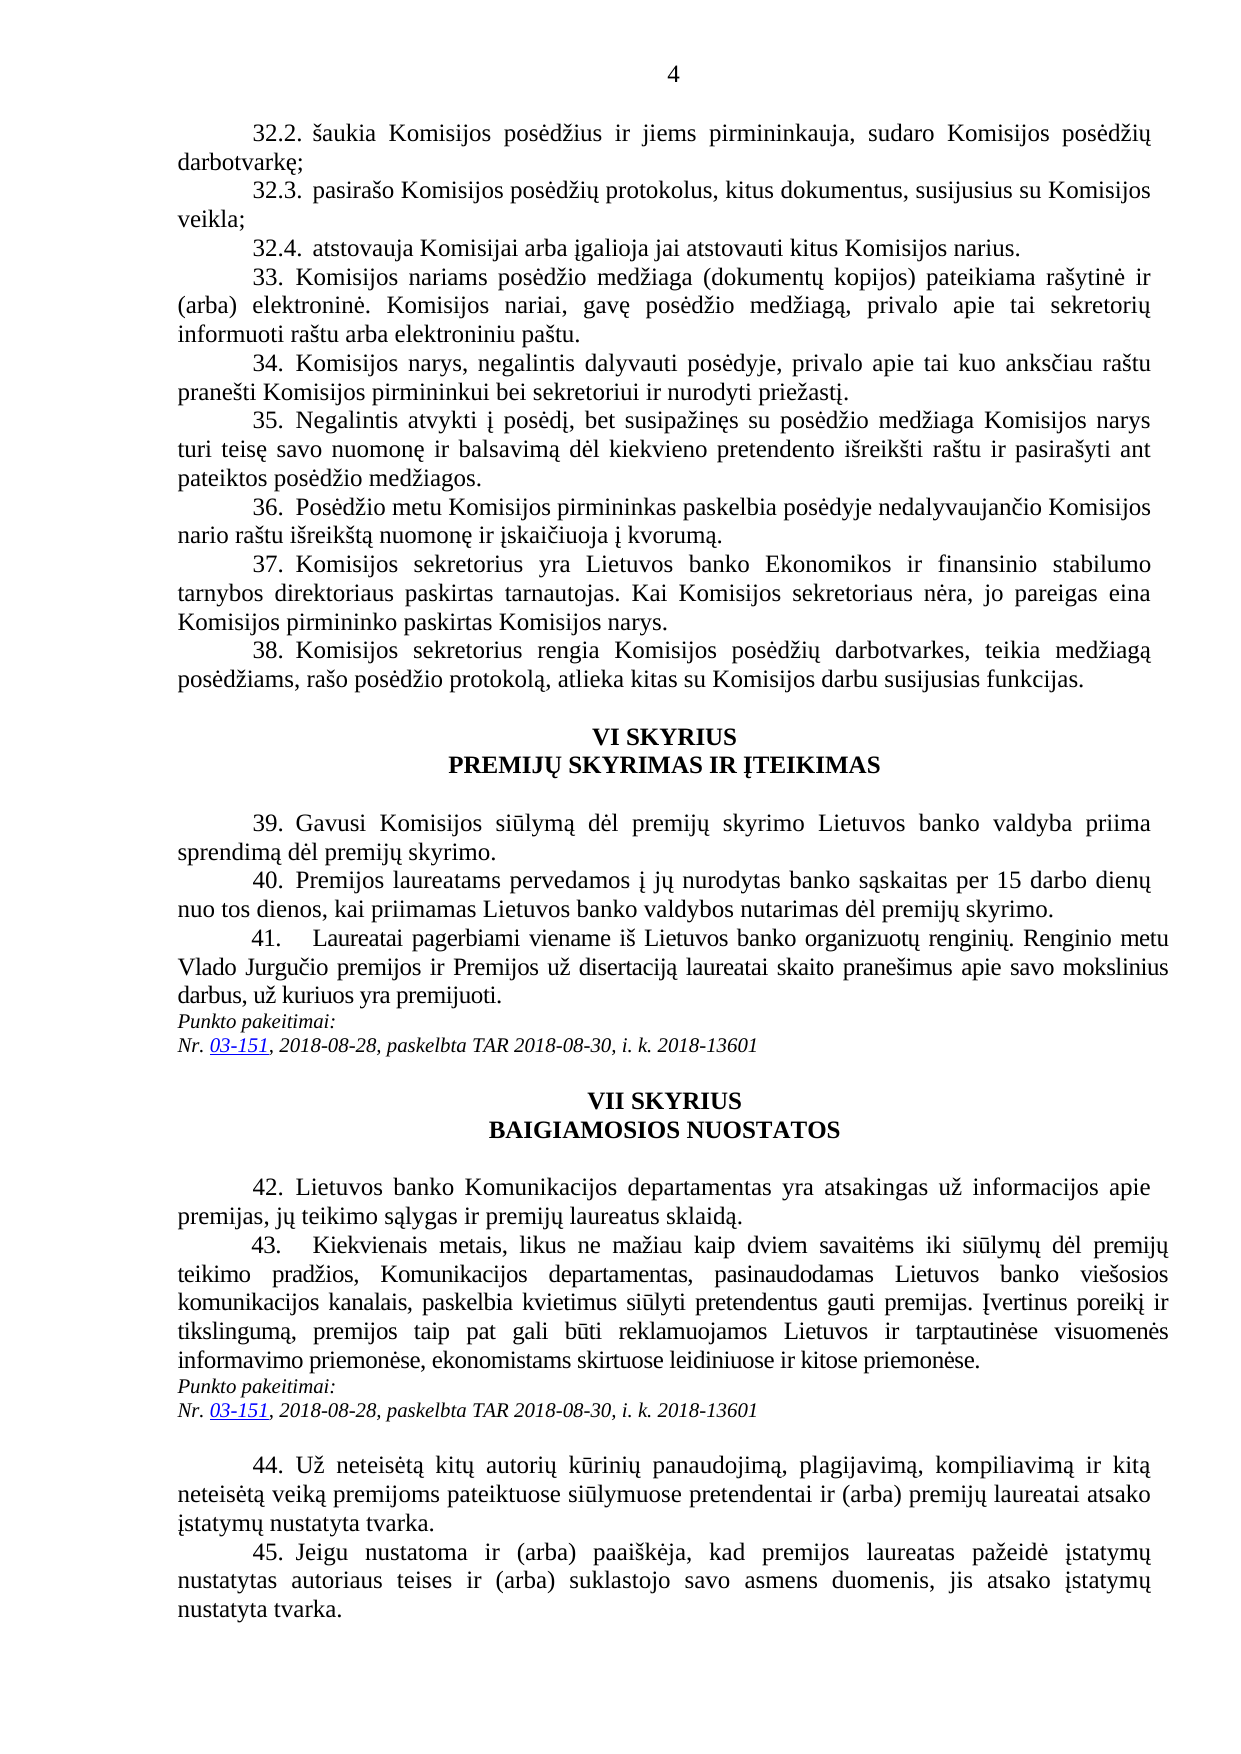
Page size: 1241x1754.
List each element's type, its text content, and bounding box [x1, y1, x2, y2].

text 40. Premijos laureatams pervedamos į jų nurodytas banko sąskaitas per 15 darbo dienų nuo tos dienos, kai priimamas Lietuvos banko valdybos nutarimas dėl premijų skyrimo. [177, 866, 1152, 923]
text 41. Laureatai pagerbiami viename iš Lietuvos banko organizuotų renginių. Renginio metu Vlado Jurgučio premijos ir Premijos už disertaciją laureatai skaito pranešimus apie savo mokslinius darbus, už kuriuos yra premijuoti. [177, 923, 1169, 1009]
text 42. Lietuvos banko Komunikacijos departamentas yra atsakingas už informacijos apie premijas, jų teikimo sąlygas ir premijų laureatus sklaidą. [177, 1172, 1152, 1230]
text 34. Komisijos narys, negalintis dalyvauti posėdyje, privalo apie tai kuo anksčiau raštu pranešti Komisijos pirmininkui bei sekretoriui ir nurodyti priežastį. [177, 348, 1152, 406]
text VII SKYRIUS [177, 1086, 1152, 1115]
text Punkto pakeitimai: [177, 1009, 1169, 1033]
text Punkto pakeitimai: [177, 1374, 1169, 1398]
text 33. Komisijos nariams posėdžio medžiaga (dokumentų kopijos) pateikiama rašytinė ir (arba) elektroninė. Komisijos nariai, gavę posėdžio medžiagą, privalo apie tai sekretorių informuoti raštu arba elektroniniu paštu. [177, 262, 1152, 348]
text 45. Jeigu nustatoma ir (arba) paaiškėja, kad premijos laureatas pažeidė įstatymų nustatytas autoriaus teises ir (arba) suklastojo savo asmens duomenis, jis atsako įstatymų nustatyta tvarka. [177, 1537, 1152, 1623]
text BAIGIAMOSIOS NUOSTATOS [177, 1115, 1152, 1144]
text Nr. 03-151, 2018-08-28, paskelbta TAR 2018-08-30, i. k. 2018-13601 [177, 1033, 1169, 1057]
text 35. Negalintis atvykti į posėdį, bet susipažinęs su posėdžio medžiaga Komisijos narys turi teisę savo nuomonę ir balsavimą dėl kiekvieno pretendento išreikšti raštu ir pasirašyti ant pateiktos posėdžio medžiagos. [177, 406, 1152, 492]
text 36. Posėdžio metu Komisijos pirmininkas paskelbia posėdyje nedalyvaujančio Komisijos nario raštu išreikštą nuomonę ir įskaičiuoja į kvorumą. [177, 492, 1152, 549]
text 43. Kiekvienais metais, likus ne mažiau kaip dviem savaitėms iki siūlymų dėl premijų teikimo pradžios, Komunikacijos departamentas, pasinaudodamas Lietuvos banko viešosios komunikacijos kanalais, paskelbia kvietimus siūlyti pretendentus gauti premijas. Įvertinus poreikį ir tikslingumą, premijos taip pat gali būti reklamuojamos Lietuvos ir tarptautinėse visuomenės informavimo priemonėse, ekonomistams skirtuose leidiniuose ir kitose priemonėse. [177, 1230, 1169, 1374]
text 38. Komisijos sekretorius rengia Komisijos posėdžių darbotvarkes, teikia medžiagą posėdžiams, rašo posėdžio protokolą, atlieka kitas su Komisijos darbu susijusias funkcijas. [177, 636, 1152, 693]
text 37. Komisijos sekretorius yra Lietuvos banko Ekonomikos ir finansinio stabilumo tarnybos direktoriaus paskirtas tarnautojas. Kai Komisijos sekretoriaus nėra, jo pareigas eina Komisijos pirmininko paskirtas Komisijos narys. [177, 549, 1152, 636]
text 32.4. atstovauja Komisijai arba įgalioja jai atstovauti kitus Komisijos narius. [177, 233, 1152, 262]
text PREMIJŲ SKYRIMAS IR ĮTEIKIMAS [177, 751, 1152, 779]
text 39. Gavusi Komisijos siūlymą dėl premijų skyrimo Lietuvos banko valdyba priima sprendimą dėl premijų skyrimo. [177, 808, 1152, 866]
text Nr. 03-151, 2018-08-28, paskelbta TAR 2018-08-30, i. k. 2018-13601 [177, 1398, 1169, 1422]
text 32.3. pasirašo Komisijos posėdžių protokolus, kitus dokumentus, susijusius su Komisijos veikla; [177, 176, 1152, 233]
text VI SKYRIUS [177, 722, 1152, 751]
text 32.2. šaukia Komisijos posėdžius ir jiems pirmininkauja, sudaro Komisijos posėdžių darbotvarkę; [177, 118, 1152, 176]
text 44. Už neteisėtą kitų autorių kūrinių panaudojimą, plagijavimą, kompiliavimą ir kitą neteisėtą veiką premijoms pateiktuose siūlymuose pretendentai ir (arba) premijų laureatai atsako įstatymų nustatyta tvarka. [177, 1451, 1152, 1537]
